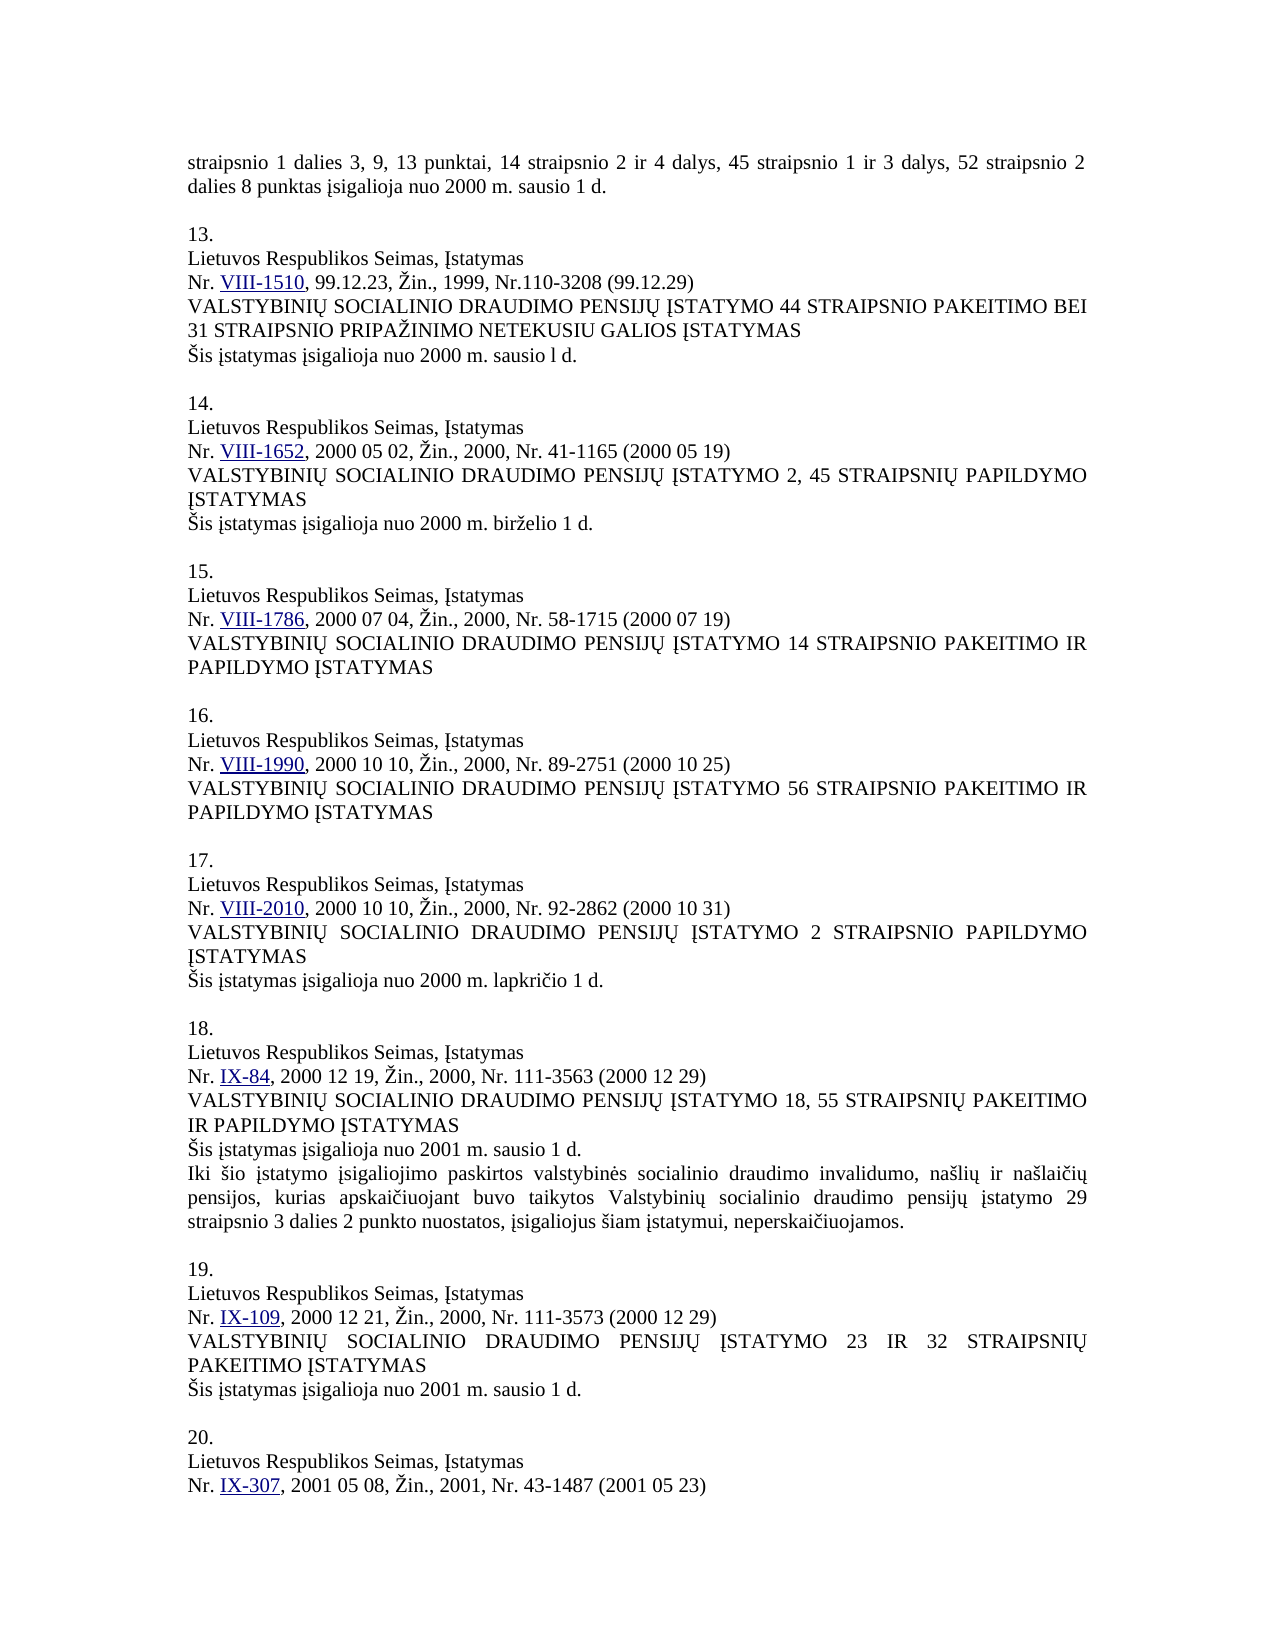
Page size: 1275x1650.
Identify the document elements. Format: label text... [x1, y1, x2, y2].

text 16. [187, 703, 1088, 727]
text 15. [187, 559, 1088, 583]
text Šis įstatymas įsigalioja nuo 2001 m. sausio 1 d. [187, 1377, 1088, 1401]
text VALSTYBINIŲ SOCIALINIO DRAUDIMO PENSIJŲ ĮSTATYMO 14 STRAIPSNIO PAKEITIMO IR PAPILDYMO ĮSTATYMAS [187, 631, 1088, 679]
text Lietuvos Respublikos Seimas, Įstatymas [187, 415, 1088, 439]
text 19. [187, 1257, 1088, 1281]
text straipsnio 1 dalies 3, 9, 13 punktai, 14 straipsnio 2 ir 4 dalys, 45 straipsnio 1 ir 3 dalys, 52 straipsnio 2 dalies 8 punktas įsigalioja nuo 2000 m. sausio 1 d. [187, 150, 1088, 198]
text 20. [187, 1425, 1088, 1449]
text VALSTYBINIŲ SOCIALINIO DRAUDIMO PENSIJŲ ĮSTATYMO 18, 55 STRAIPSNIŲ PAKEITIMO IR PAPILDYMO ĮSTATYMAS [187, 1088, 1088, 1137]
text Lietuvos Respublikos Seimas, Įstatymas [187, 1449, 1088, 1473]
text 14. [187, 391, 1088, 415]
text Lietuvos Respublikos Seimas, Įstatymas [187, 727, 1088, 752]
text Iki šio įstatymo įsigaliojimo paskirtos valstybinės socialinio draudimo invalidumo, našlių ir našlaičių pensijos, kurias apskaičiuojant buvo taikytos Valstybinių socialinio draudimo pensijų įstatymo 29 straipsnio 3 dalies 2 punkto nuostatos, įsigaliojus šiam įstatymui, neperskaičiuojamos. [187, 1161, 1088, 1233]
text Šis įstatymas įsigalioja nuo 2000 m. sausio l d. [187, 342, 1088, 367]
text Šis įstatymas įsigalioja nuo 2001 m. sausio 1 d. [187, 1137, 1088, 1161]
text Lietuvos Respublikos Seimas, Įstatymas [187, 246, 1088, 270]
text Nr. VIII-1652, 2000 05 02, Žin., 2000, Nr. 41-1165 (2000 05 19) [187, 439, 1088, 463]
text Lietuvos Respublikos Seimas, Įstatymas [187, 1281, 1088, 1305]
text Nr. IX-109, 2000 12 21, Žin., 2000, Nr. 111-3573 (2000 12 29) [187, 1305, 1088, 1329]
text Nr. IX-307, 2001 05 08, Žin., 2001, Nr. 43-1487 (2001 05 23) [187, 1473, 1088, 1497]
text Lietuvos Respublikos Seimas, Įstatymas [187, 872, 1088, 896]
text Nr. IX-84, 2000 12 19, Žin., 2000, Nr. 111-3563 (2000 12 29) [187, 1064, 1088, 1088]
text VALSTYBINIŲ SOCIALINIO DRAUDIMO PENSIJŲ ĮSTATYMO 44 STRAIPSNIO PAKEITIMO BEI 31 STRAIPSNIO PRIPAŽINIMO NETEKUSIU GALIOS ĮSTATYMAS [187, 294, 1088, 342]
text Nr. VIII-2010, 2000 10 10, Žin., 2000, Nr. 92-2862 (2000 10 31) [187, 896, 1088, 920]
text Nr. VIII-1786, 2000 07 04, Žin., 2000, Nr. 58-1715 (2000 07 19) [187, 607, 1088, 631]
text Lietuvos Respublikos Seimas, Įstatymas [187, 1040, 1088, 1064]
text Šis įstatymas įsigalioja nuo 2000 m. lapkričio 1 d. [187, 968, 1088, 992]
text Lietuvos Respublikos Seimas, Įstatymas [187, 583, 1088, 607]
text 13. [187, 222, 1088, 246]
text 18. [187, 1016, 1088, 1040]
text VALSTYBINIŲ SOCIALINIO DRAUDIMO PENSIJŲ ĮSTATYMO 56 STRAIPSNIO PAKEITIMO IR PAPILDYMO ĮSTATYMAS [187, 776, 1088, 824]
text VALSTYBINIŲ SOCIALINIO DRAUDIMO PENSIJŲ ĮSTATYMO 2, 45 STRAIPSNIŲ PAPILDYMO ĮSTATYMAS [187, 463, 1088, 511]
text 17. [187, 848, 1088, 872]
text Nr. VIII-1510, 99.12.23, Žin., 1999, Nr.110-3208 (99.12.29) [187, 270, 1088, 294]
text VALSTYBINIŲ SOCIALINIO DRAUDIMO PENSIJŲ ĮSTATYMO 23 IR 32 STRAIPSNIŲ PAKEITIMO ĮSTATYMAS [187, 1329, 1088, 1377]
text Nr. VIII-1990, 2000 10 10, Žin., 2000, Nr. 89-2751 (2000 10 25) [187, 752, 1088, 776]
text VALSTYBINIŲ SOCIALINIO DRAUDIMO PENSIJŲ ĮSTATYMO 2 STRAIPSNIO PAPILDYMO ĮSTATYMAS [187, 920, 1088, 968]
text Šis įstatymas įsigalioja nuo 2000 m. birželio 1 d. [187, 511, 1088, 535]
